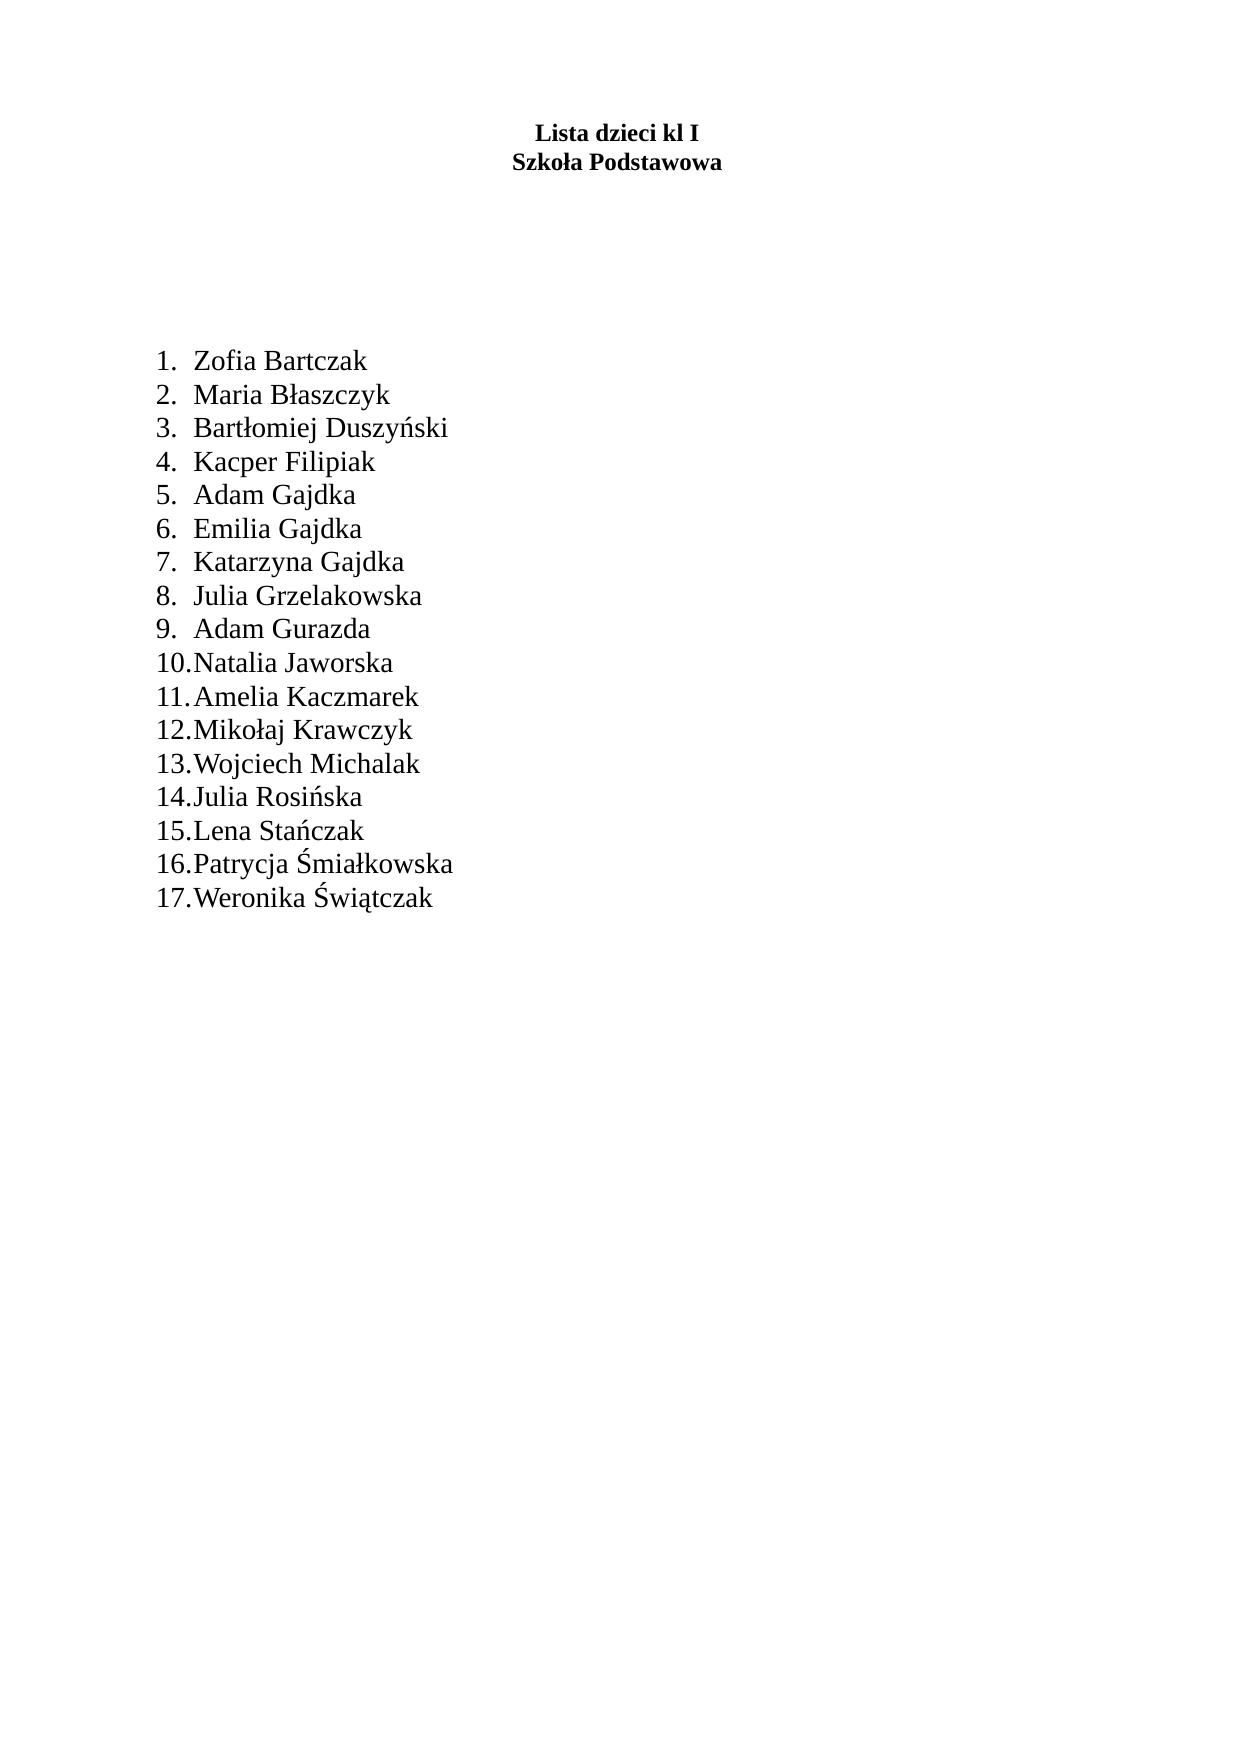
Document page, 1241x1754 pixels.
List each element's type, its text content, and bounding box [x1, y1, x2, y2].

list Emilia Gajdka [156, 511, 1122, 544]
list Maria Błaszczyk [156, 377, 1122, 410]
list Kacper Filipiak [156, 444, 1122, 477]
list Adam Gurazda [156, 612, 1122, 645]
list Amelia Kaczmarek [156, 679, 1122, 712]
text Szkoła Podstawowa [118, 147, 1122, 176]
list Adam Gajdka [156, 477, 1122, 511]
list Patrycja Śmiałkowska [156, 846, 1122, 880]
list Wojciech Michalak [156, 746, 1122, 779]
list Lena Stańczak [156, 813, 1122, 846]
list Bartłomiej Duszyński [156, 410, 1122, 444]
text Lista dzieci kl I [118, 118, 1122, 147]
list Julia Rosińska [156, 779, 1122, 813]
list Zofia Bartczak [156, 343, 1122, 377]
list Mikołaj Krawczyk [156, 712, 1122, 746]
list Julia Grzelakowska [156, 578, 1122, 612]
list Katarzyna Gajdka [156, 544, 1122, 578]
list Natalia Jaworska [156, 645, 1122, 679]
list Weronika Świątczak [156, 880, 1122, 913]
